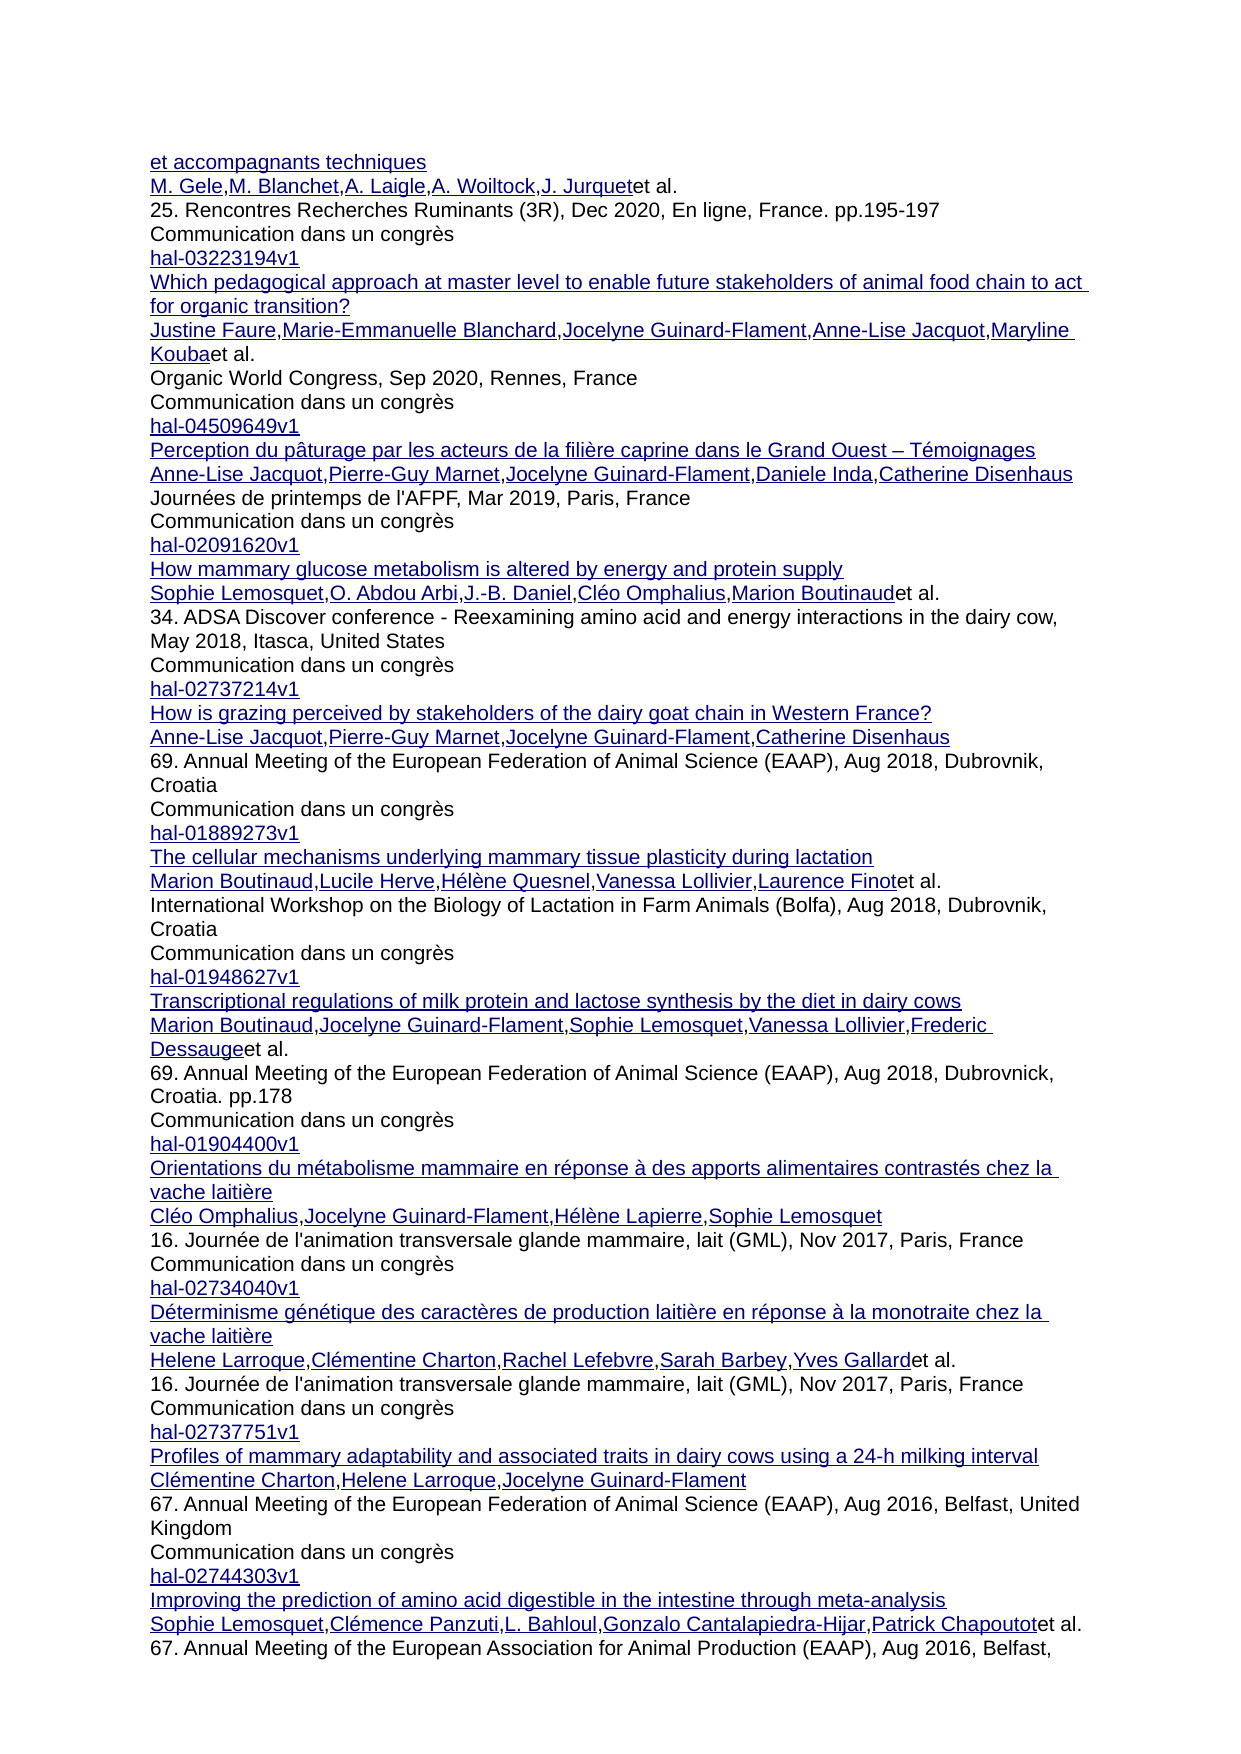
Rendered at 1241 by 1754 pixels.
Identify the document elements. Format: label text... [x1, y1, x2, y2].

table_cell How is grazing perceived by stakeholders of the dairy goat chain in Western France? Anne-Lise Jacquot,Pierre-Guy Marnet,Jocelyne Guinard-Flament,Catherine Disenhaus 69. Annual Meeting of the European Federation of Animal Science (EAAP), Aug 2018, Dubrovnik, Croatia Communication dans un congrès hal-01889273v1 [150, 701, 1090, 845]
table_cell How mammary glucose metabolism is altered by energy and protein supply Sophie Lemosquet,O. Abdou Arbi,J.-B. Daniel,Cléo Omphalius,Marion Boutinaudet al. 34. ADSA Discover conference - Reexamining amino acid and energy interactions in the dairy cow, May 2018, Itasca, United States Communication dans un congrès hal-02737214v1 [150, 557, 1090, 701]
table_cell Orientations du métabolisme mammaire en réponse à des apports alimentaires contrastés chez la vache laitière Cléo Omphalius,Jocelyne Guinard-Flament,Hélène Lapierre,Sophie Lemosquet 16. Journée de l'animation transversale glande mammaire, lait (GML), Nov 2017, Paris, France Communication dans un congrès hal-02734040v1 [150, 1156, 1090, 1300]
table_cell Déterminisme génétique des caractères de production laitière en réponse à la monotraite chez la vache laitière Helene Larroque,Clémentine Charton,Rachel Lefebvre,Sarah Barbey,Yves Gallardet al. 16. Journée de l'animation transversale glande mammaire, lait (GML), Nov 2017, Paris, France Communication dans un congrès hal-02737751v1 [150, 1300, 1090, 1444]
table_cell Transcriptional regulations of milk protein and lactose synthesis by the diet in dairy cows Marion Boutinaud,Jocelyne Guinard-Flament,Sophie Lemosquet,Vanessa Lollivier,Frederic Dessaugeet al. 69. Annual Meeting of the European Federation of Animal Science (EAAP), Aug 2018, Dubrovnick, Croatia. pp.178 Communication dans un congrès hal-01904400v1 [150, 989, 1090, 1156]
table_cell Profiles of mammary adaptability and associated traits in dairy cows using a 24-h milking interval Clémentine Charton,Helene Larroque,Jocelyne Guinard-Flament 67. Annual Meeting of the European Federation of Animal Science (EAAP), Aug 2016, Belfast, United Kingdom Communication dans un congrès hal-02744303v1 [150, 1444, 1090, 1587]
table_cell Perception du pâturage par les acteurs de la filière caprine dans le Grand Ouest – Témoignages Anne-Lise Jacquot,Pierre-Guy Marnet,Jocelyne Guinard-Flament,Daniele Inda,Catherine Disenhaus Journées de printemps de l'AFPF, Mar 2019, Paris, France Communication dans un congrès hal-02091620v1 [150, 438, 1090, 557]
table_cell Improving the prediction of amino acid digestible in the intestine through meta-analysis Sophie Lemosquet,Clémence Panzuti,L. Bahloul,Gonzalo Cantalapiedra-Hijar,Patrick Chapoutotet al. 67. Annual Meeting of the European Association for Animal Production (EAAP), Aug 2016, Belfast, [150, 1588, 1090, 1659]
table_cell The cellular mechanisms underlying mammary tissue plasticity during lactation Marion Boutinaud,Lucile Herve,Hélène Quesnel,Vanessa Lollivier,Laurence Finotet al. International Workshop on the Biology of Lactation in Farm Animals (Bolfa), Aug 2018, Dubrovnik, Croatia Communication dans un congrès hal-01948627v1 [150, 845, 1090, 988]
table_cell et accompagnants techniques M. Gele,M. Blanchet,A. Laigle,A. Woiltock,J. Jurquetet al. 25. Rencontres Recherches Ruminants (3R), Dec 2020, En ligne, France. pp.195-197 Communication dans un congrès hal-03223194v1 [150, 150, 1090, 270]
table_cell Which pedagogical approach at master level to enable future stakeholders of animal food chain to act for organic transition? Justine Faure,Marie-Emmanuelle Blanchard,Jocelyne Guinard-Flament,Anne-Lise Jacquot,Maryline Koubaet al. Organic World Congress, Sep 2020, Rennes, France Communication dans un congrès hal-04509649v1 [150, 270, 1090, 437]
